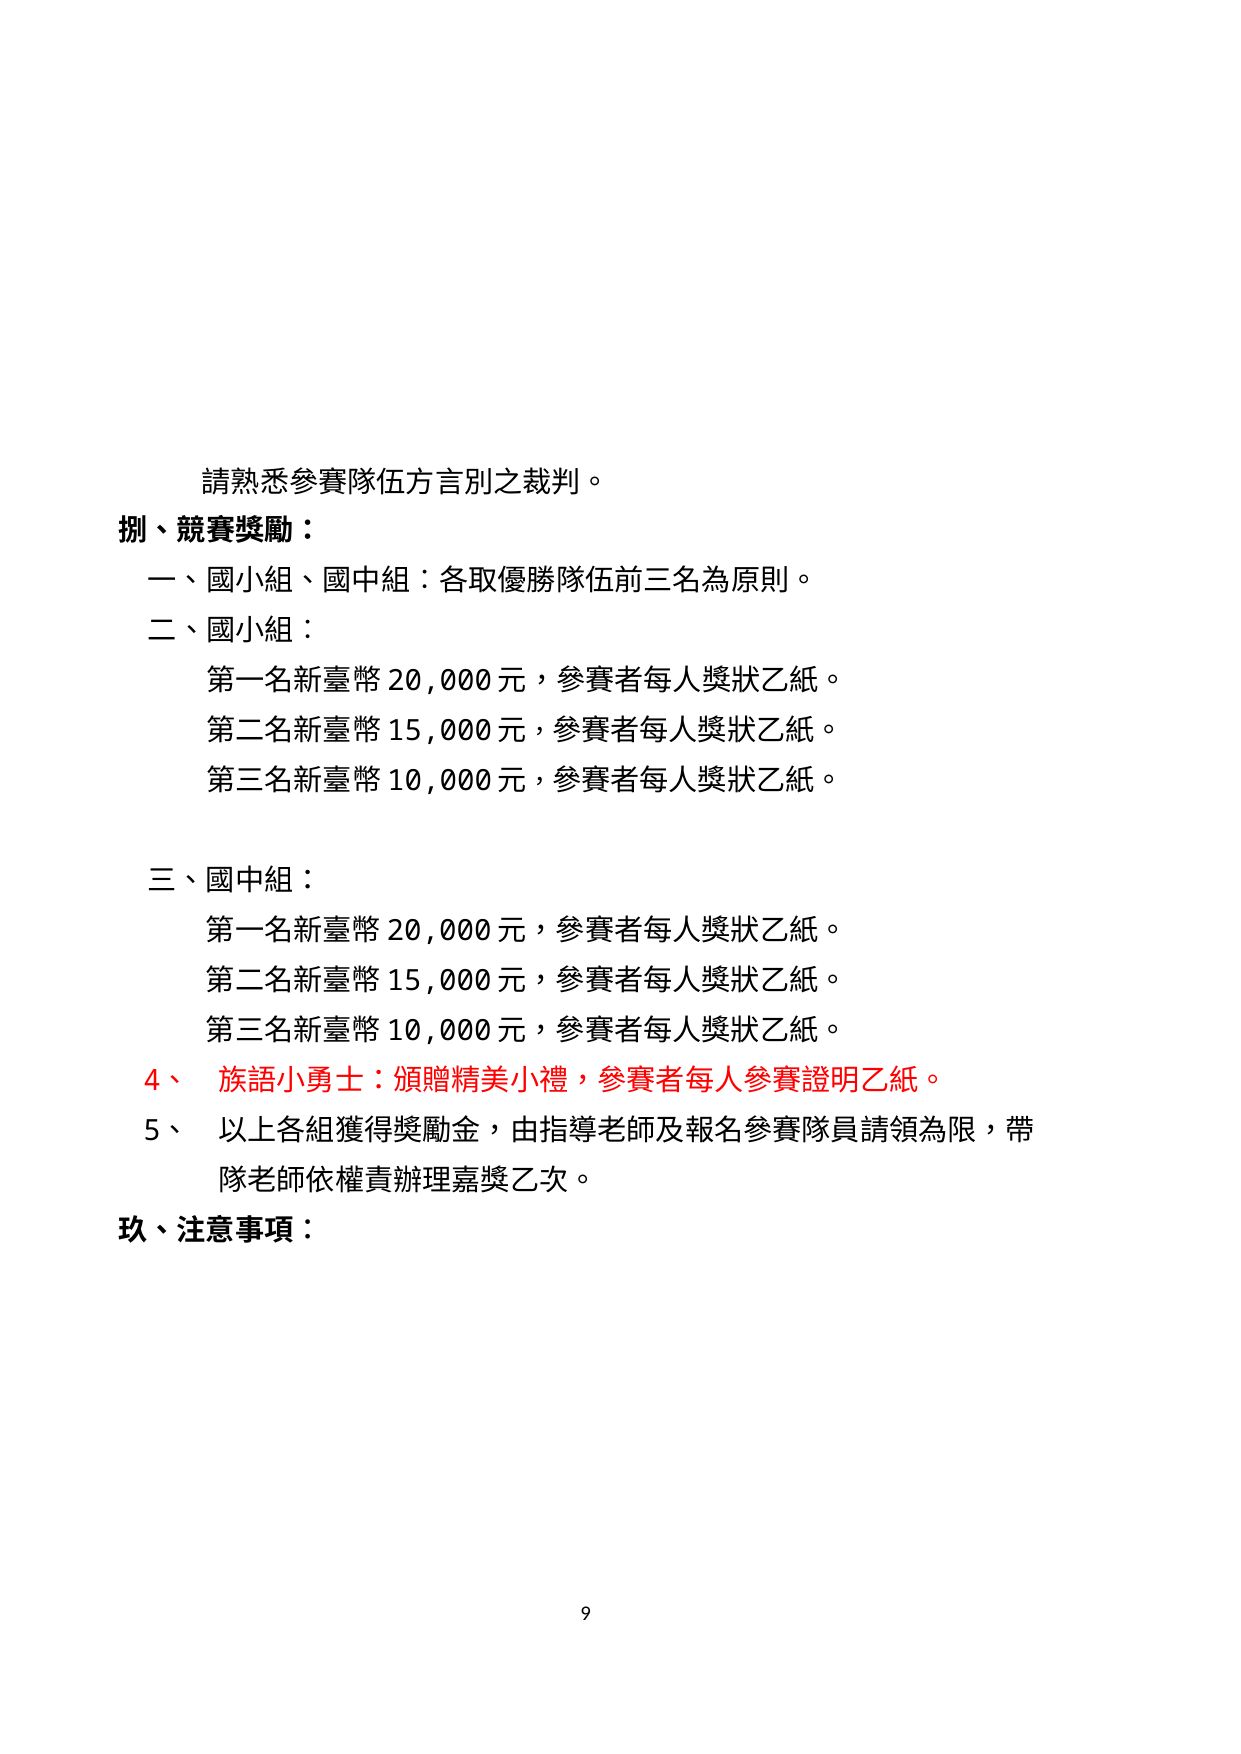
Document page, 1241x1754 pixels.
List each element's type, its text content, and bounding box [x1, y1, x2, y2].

text 第一名新臺幣20,000元，參賽者每人獎狀乙紙。 [148, 650, 1053, 700]
list 族語小勇士：頒贈精美小禮，參賽者每人參賽證明乙紙。 [143, 1050, 1053, 1100]
text 第二名新臺幣15,000元，參賽者每人獎狀乙紙。 [118, 950, 1053, 1000]
list 以上各組獲得奬勵金，由指導老師及報名參賽隊員請領為限，帶隊老師依權責辦理嘉獎乙次。 [143, 1100, 1053, 1200]
text 捌、競賽獎勵： [74, 500, 1053, 550]
text 一、國小組、國中組︰各取優勝隊伍前三名為原則。 [74, 550, 1053, 600]
text 第二名新臺幣15,000元，參賽者每人獎狀乙紙。 [148, 700, 1053, 750]
text 玖、注意事項︰ [118, 1200, 1053, 1250]
text 第一名新臺幣20,000元，參賽者每人獎狀乙紙。 [118, 900, 1053, 950]
text 請熟悉參賽隊伍方言別之裁判。 [143, 438, 1053, 500]
text 第三名新臺幣10,000元，參賽者每人獎狀乙紙。 [148, 750, 1053, 800]
text 二、國小組︰ [148, 600, 1053, 650]
text 第三名新臺幣10,000元，參賽者每人獎狀乙紙。 [118, 1000, 1053, 1050]
text 三、國中組： [118, 850, 1053, 900]
